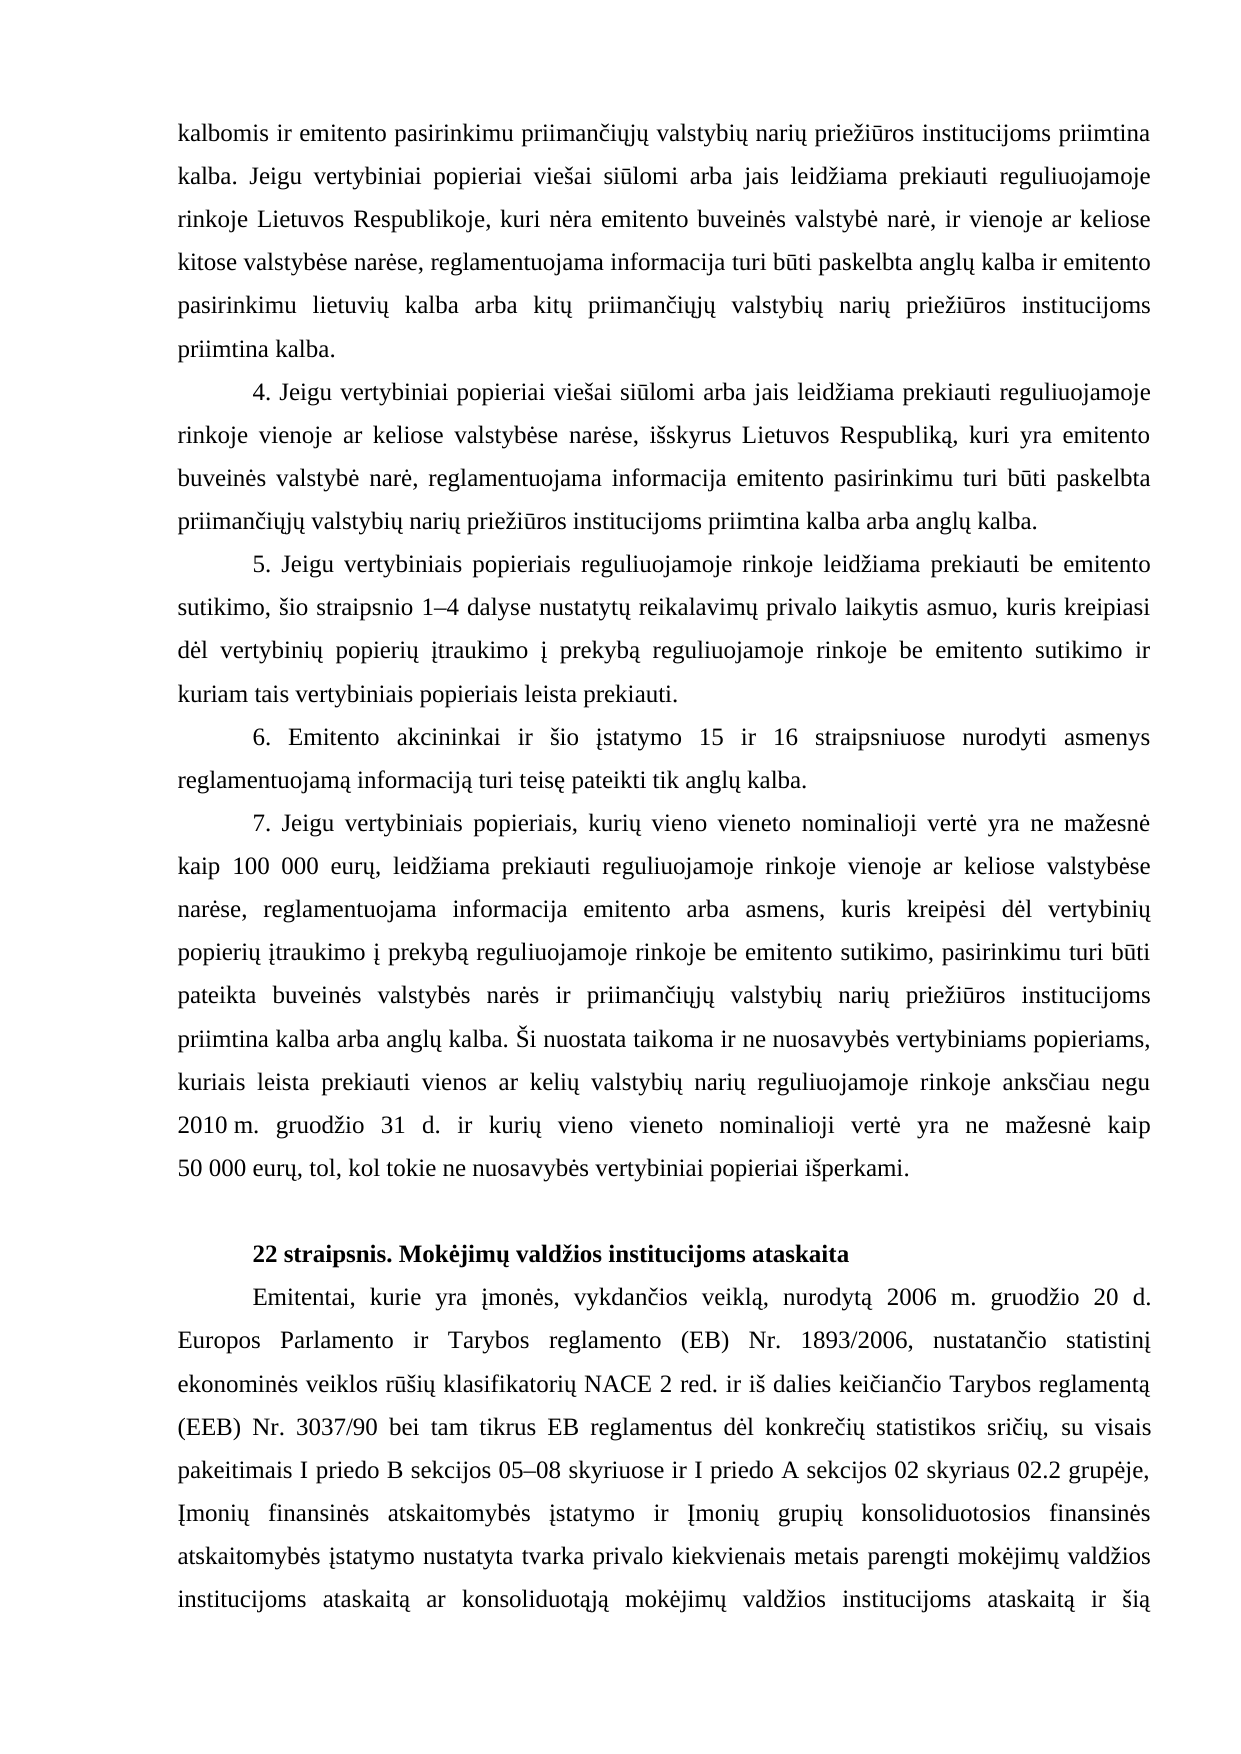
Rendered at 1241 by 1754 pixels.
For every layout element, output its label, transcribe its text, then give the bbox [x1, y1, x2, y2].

text 4. Jeigu vertybiniai popieriai viešai siūlomi arba jais leidžiama prekiauti reguliuojamoje rinkoje vienoje ar keliose valstybėse narėse, išskyrus Lietuvos Respubliką, kuri yra emitento buveinės valstybė narė, reglamentuojama informacija emitento pasirinkimu turi būti paskelbta priimančiųjų valstybių narių priežiūros institucijoms priimtina kalba arba anglų kalba. [177, 377, 1152, 535]
text 22 straipsnis. Mokėjimų valdžios institucijoms ataskaita [177, 1239, 1152, 1268]
text Emitentai, kurie yra įmonės, vykdančios veiklą, nurodytą 2006 m. gruodžio 20 d. Europos Parlamento ir Tarybos reglamento (EB) Nr. 1893/2006, nustatančio statistinį ekonominės veiklos rūšių klasifikatorių NACE 2 red. ir iš dalies keičiančio Tarybos reglamentą (EEB) Nr. 3037/90 bei tam tikrus EB reglamentus dėl konkrečių statistikos sričių, su visais pakeitimais I priedo B sekcijos 05–08 skyriuose ir I priedo A sekcijos 02 skyriaus 02.2 grupėje, Įmonių finansinės atskaitomybės įstatymo ir Įmonių grupių konsoliduotosios finansinės atskaitomybės įstatymo nustatyta tvarka privalo kiekvienais metais parengti mokėjimų valdžios institucijoms ataskaitą ar konsoliduotąją mokėjimų valdžios institucijoms ataskaitą ir šią [177, 1282, 1152, 1613]
text 7. Jeigu vertybiniais popieriais, kurių vieno vieneto nominalioji vertė yra ne mažesnė kaip 100 000 eurų, leidžiama prekiauti reguliuojamoje rinkoje vienoje ar keliose valstybėse narėse, reglamentuojama informacija emitento arba asmens, kuris kreipėsi dėl vertybinių popierių įtraukimo į prekybą reguliuojamoje rinkoje be emitento sutikimo, pasirinkimu turi būti pateikta buveinės valstybės narės ir priimančiųjų valstybių narių priežiūros institucijoms priimtina kalba arba anglų kalba. Ši nuostata taikoma ir ne nuosavybės vertybiniams popieriams, kuriais leista prekiauti vienos ar kelių valstybių narių reguliuojamoje rinkoje anksčiau negu 2010 m. gruodžio 31 d. ir kurių vieno vieneto nominalioji vertė yra ne mažesnė kaip 50 000 eurų, tol, kol tokie ne nuosavybės vertybiniai popieriai išperkami. [177, 808, 1152, 1182]
text kalbomis ir emitento pasirinkimu priimančiųjų valstybių narių priežiūros institucijoms priimtina kalba. Jeigu vertybiniai popieriai viešai siūlomi arba jais leidžiama prekiauti reguliuojamoje rinkoje Lietuvos Respublikoje, kuri nėra emitento buveinės valstybė narė, ir vienoje ar keliose kitose valstybėse narėse, reglamentuojama informacija turi būti paskelbta anglų kalba ir emitento pasirinkimu lietuvių kalba arba kitų priimančiųjų valstybių narių priežiūros institucijoms priimtina kalba. [177, 118, 1152, 362]
text 6. Emitento akcininkai ir šio įstatymo 15 ir 16 straipsniuose nurodyti asmenys reglamentuojamą informaciją turi teisę pateikti tik anglų kalba. [177, 722, 1152, 794]
text 5. Jeigu vertybiniais popieriais reguliuojamoje rinkoje leidžiama prekiauti be emitento sutikimo, šio straipsnio 1–4 dalyse nustatytų reikalavimų privalo laikytis asmuo, kuris kreipiasi dėl vertybinių popierių įtraukimo į prekybą reguliuojamoje rinkoje be emitento sutikimo ir kuriam tais vertybiniais popieriais leista prekiauti. [177, 549, 1152, 707]
